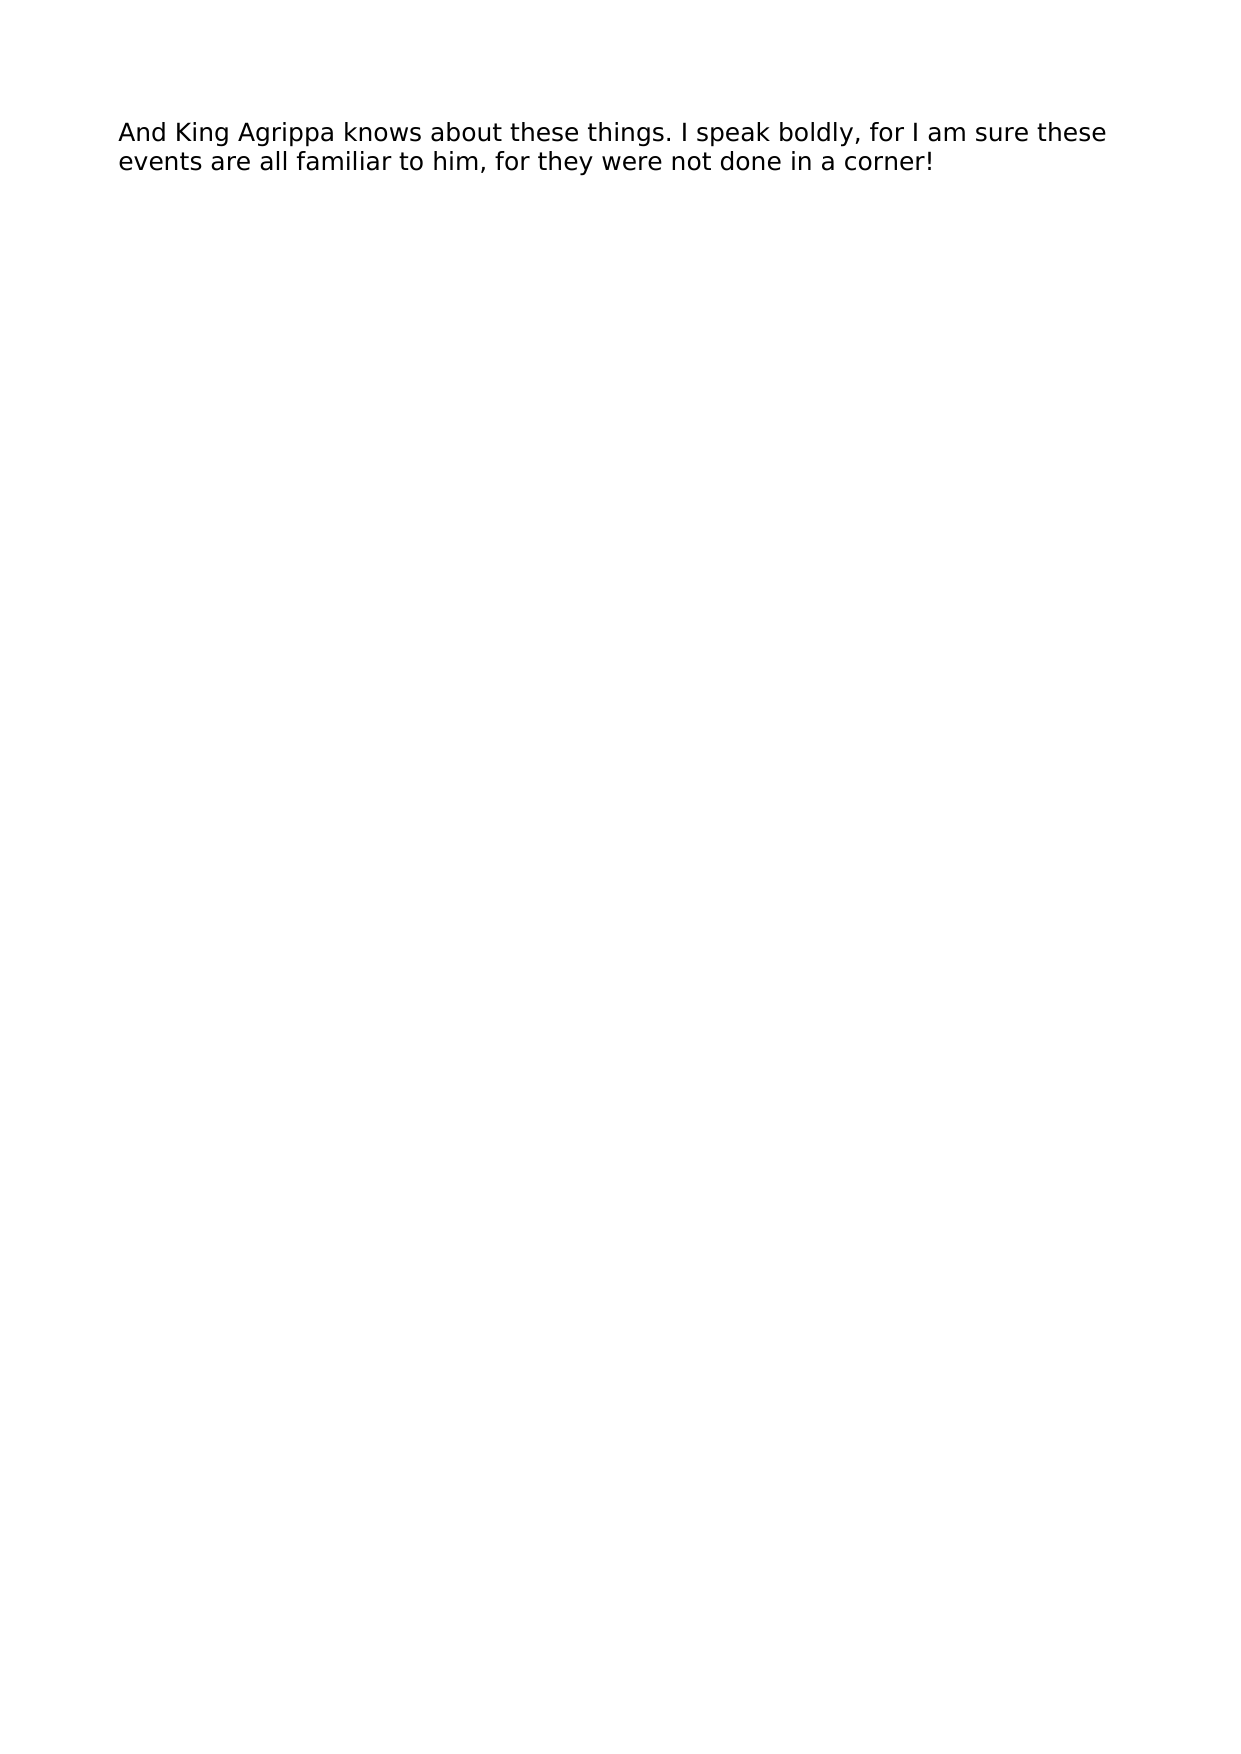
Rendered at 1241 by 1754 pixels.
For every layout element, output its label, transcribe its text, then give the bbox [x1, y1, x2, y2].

text And King Agrippa knows about these things. I speak boldly, for I am sure these events are all familiar to him, for they were not done in a corner! [118, 118, 1122, 176]
